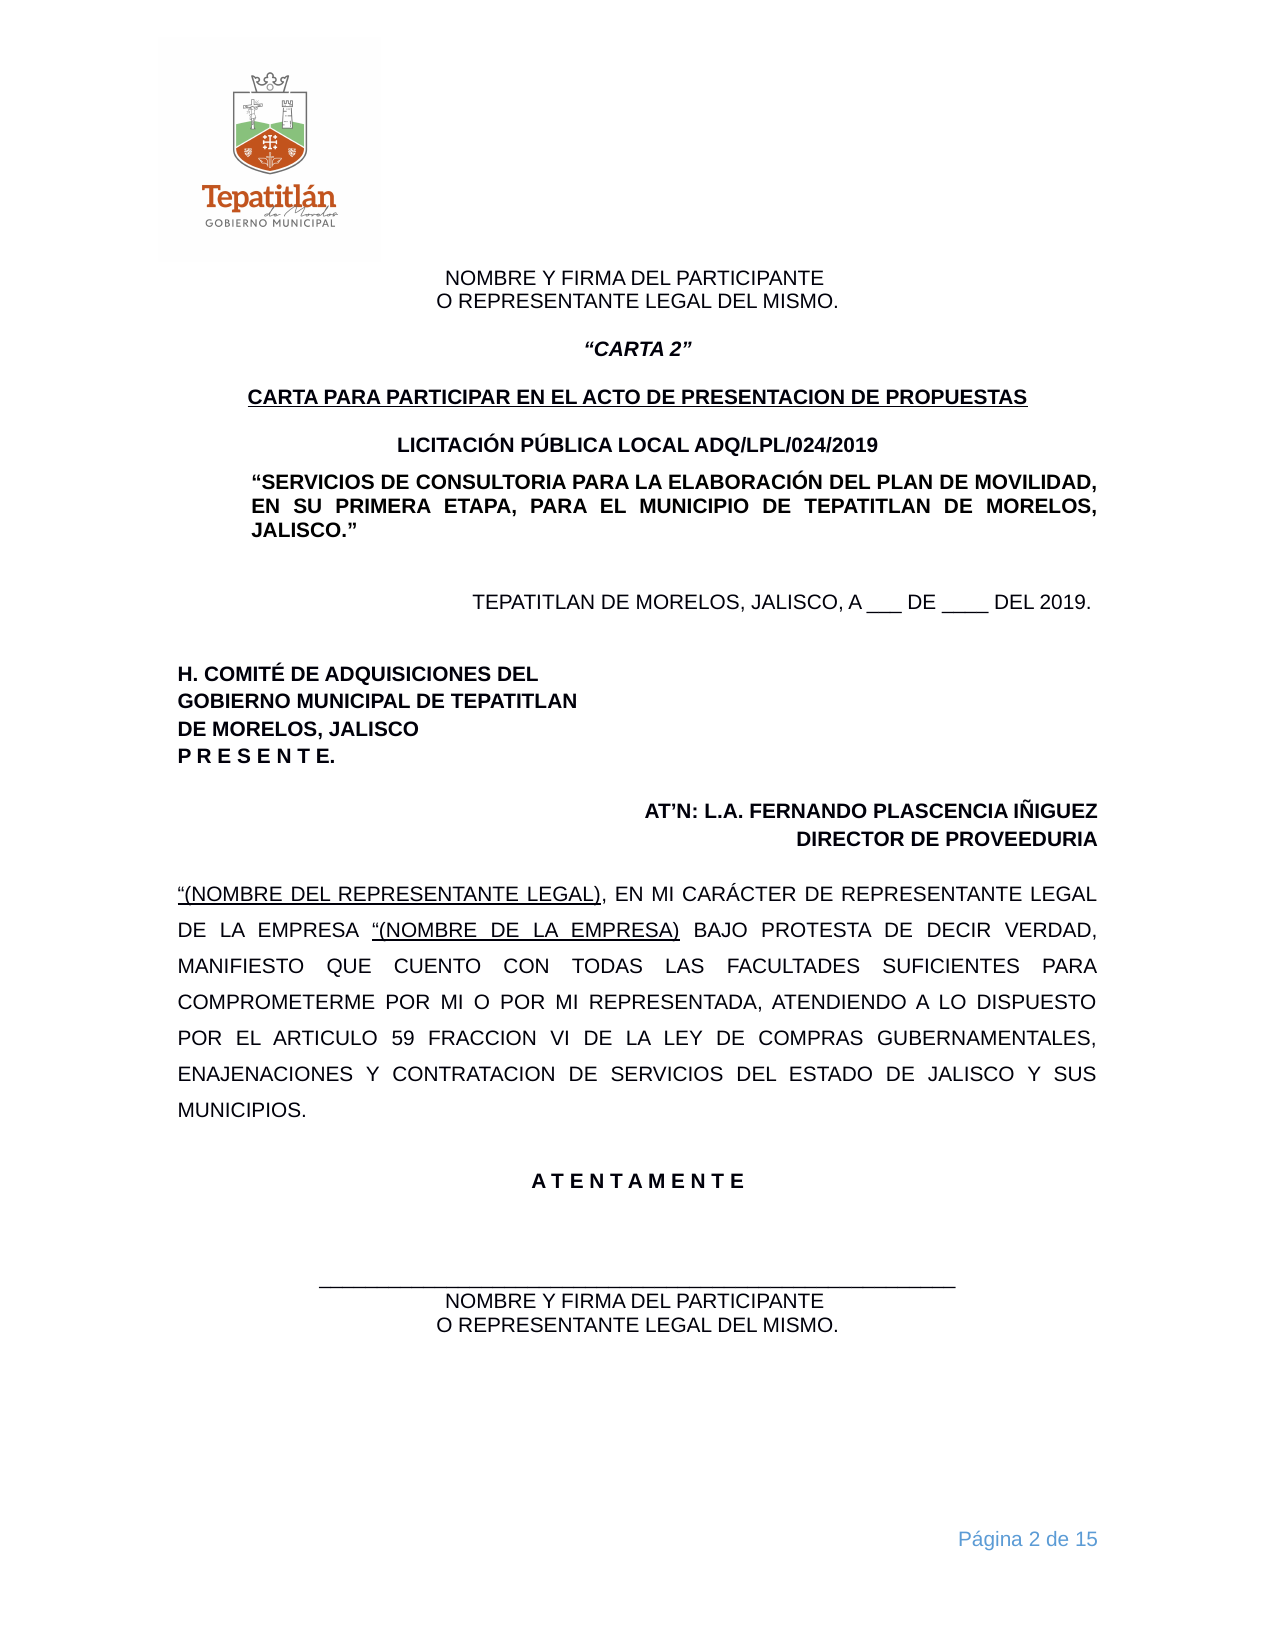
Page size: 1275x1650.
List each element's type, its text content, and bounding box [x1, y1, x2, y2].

text TEPATITLAN DE MORELOS, JALISCO, A ___ DE ____ DEL 2019. [177, 590, 1098, 614]
text LICITACIÓN PÚBLICA LOCAL ADQ/LPL/024/2019 [177, 433, 1098, 457]
picture [158, 37, 382, 262]
text O REPRESENTANTE LEGAL DEL MISMO. [177, 1313, 1098, 1337]
text NOMBRE Y FIRMA DEL PARTICIPANTE [177, 265, 1098, 289]
text “SERVICIOS DE CONSULTORIA PARA LA ELABORACIÓN DEL PLAN DE MOVILIDAD, EN SU PRIMERA ETAPA, PARA EL MUNICIPIO DE TEPATITLAN DE MORELOS, JALISCO.” [251, 470, 1098, 542]
text A T E N T A M E N T E [177, 1169, 1098, 1193]
text DE MORELOS, JALISCO [177, 717, 1098, 741]
text CARTA PARA PARTICIPAR EN EL ACTO DE PRESENTACION DE PROPUESTAS [177, 385, 1098, 409]
text NOMBRE Y FIRMA DEL PARTICIPANTE [177, 1289, 1098, 1313]
text AT’N: L.A. FERNANDO PLASCENCIA IÑIGUEZ [177, 799, 1098, 823]
text “CARTA 2” [177, 337, 1098, 361]
text DIRECTOR DE PROVEEDURIA [177, 827, 1098, 851]
text GOBIERNO MUNICIPAL DE TEPATITLAN [177, 689, 1098, 713]
text H. COMITÉ DE ADQUISICIONES DEL [177, 662, 1098, 686]
text _______________________________________________________ [177, 1265, 1098, 1289]
text P R E S E N T E. [177, 744, 1098, 768]
text O REPRESENTANTE LEGAL DEL MISMO. [177, 289, 1098, 313]
text “(NOMBRE DEL REPRESENTANTE LEGAL), EN MI CARÁCTER DE REPRESENTANTE LEGAL DE LA EMPRESA “(NOMBRE DE LA EMPRESA) BAJO PROTESTA DE DECIR VERDAD, MANIFIESTO QUE CUENTO CON TODAS LAS FACULTADES SUFICIENTES PARA COMPROMETERME POR MI O POR MI REPRESENTADA, ATENDIENDO A LO DISPUESTO POR EL ARTICULO 59 FRACCION VI DE LA LEY DE COMPRAS GUBERNAMENTALES, ENAJENACIONES Y CONTRATACION DE SERVICIOS DEL ESTADO DE JALISCO Y SUS MUNICIPIOS. [177, 882, 1098, 1121]
